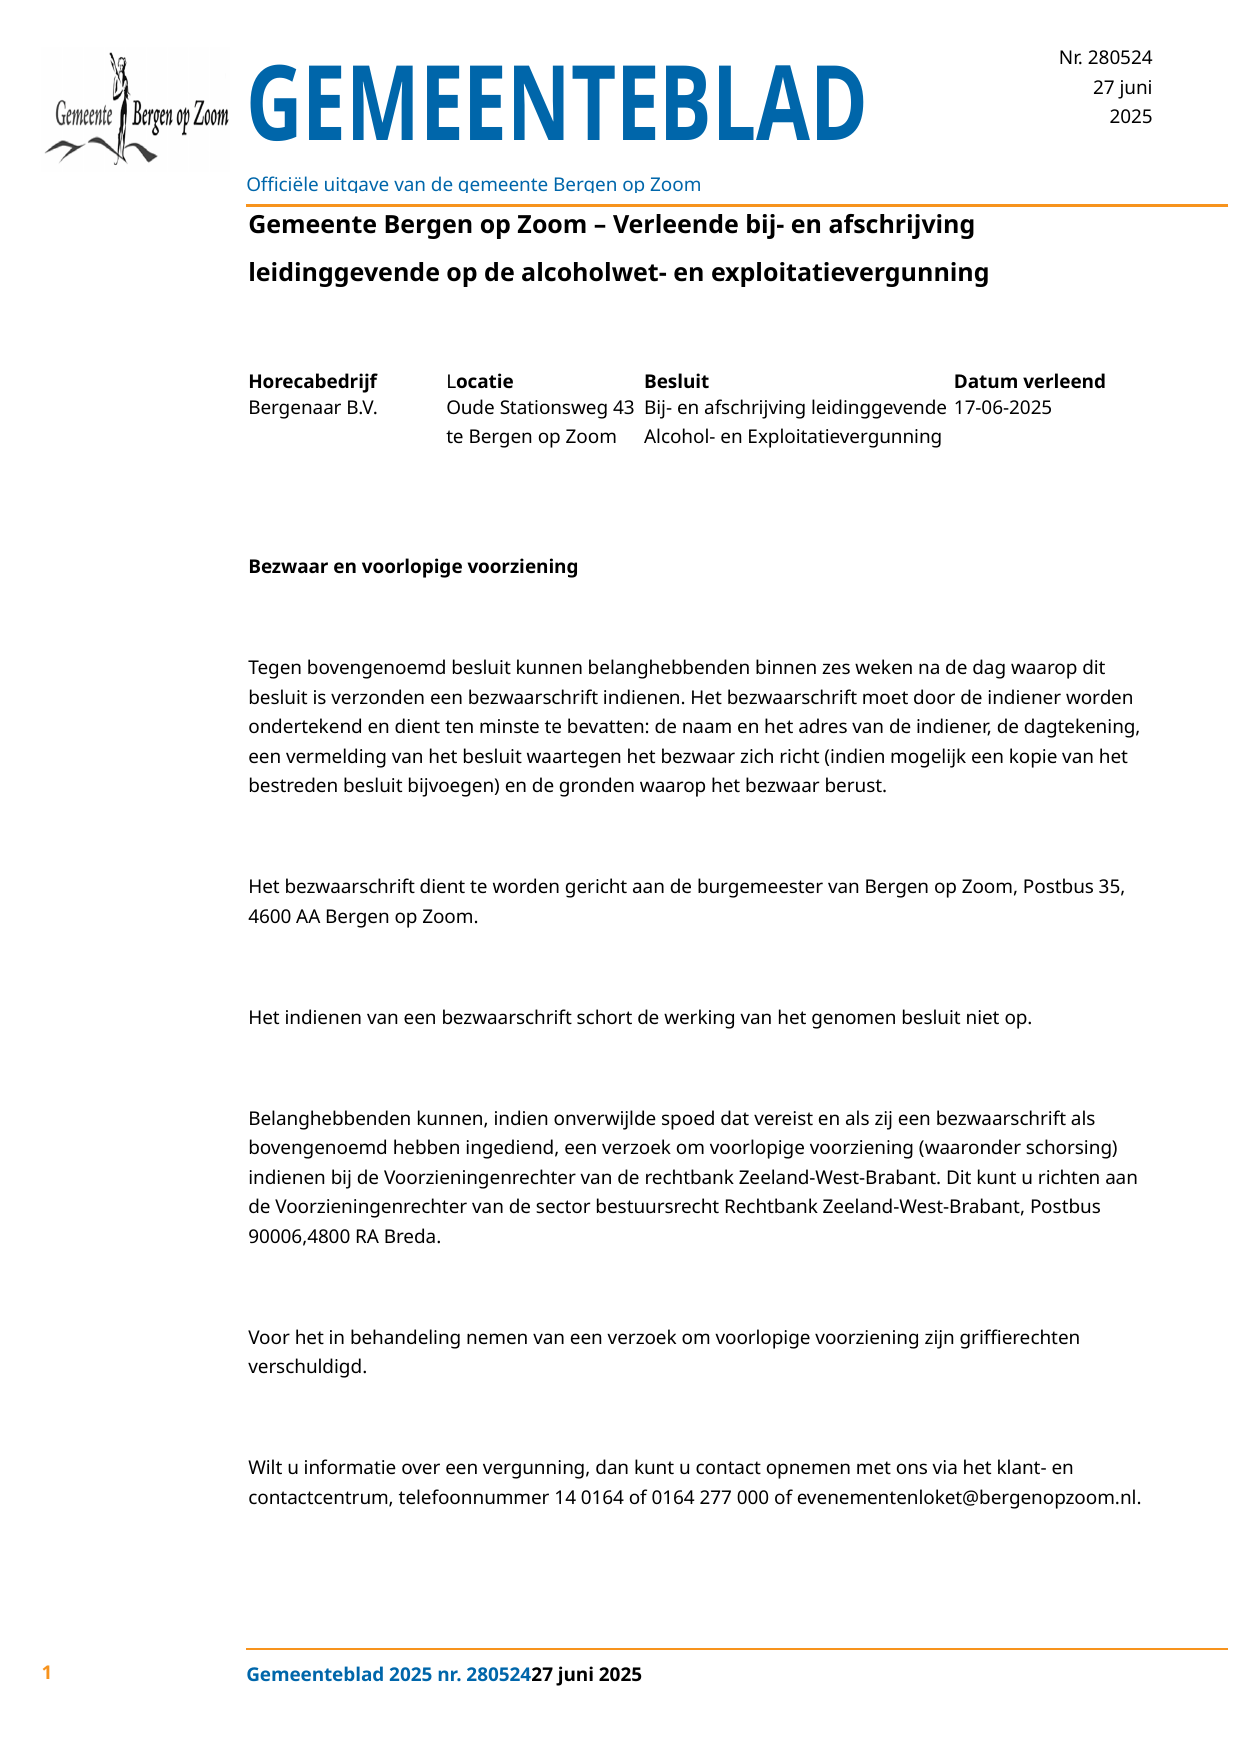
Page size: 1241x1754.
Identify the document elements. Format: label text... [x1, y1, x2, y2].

table_header Horecabedrijf [248, 369, 446, 394]
text Het bezwaarschrift dient te worden gericht aan de burgemeester van Bergen op Zoom, Postbus 35, 4600 AA Bergen op Zoom. [248, 873, 1152, 929]
picture [41, 47, 231, 172]
text Belanghebbenden kunnen, indien onverwijlde spoed dat vereist en als zij een bezwaarschrift als bovengenoemd hebben ingediend, een verzoek om voorlopige voorziening (waaronder schorsing) indienen bij de Voorzieningenrechter van de rechtbank Zeeland-West-Brabant. Dit kunt u richten aan de Voorzieningenrechter van de sector bestuursrecht Rechtbank Zeeland-West-Brabant, Postbus 90006,4800 RA Breda. [248, 1105, 1152, 1249]
table_cell Bij- en afschrijving leidinggevende Alcohol- en Exploitatievergunning [644, 394, 954, 449]
text Gemeente Bergen op Zoom – Verleende bij- en afschrijving leidinggevende op de alcoholwet- en exploitatievergunning [248, 207, 1152, 288]
text Voor het in behandeling nemen van een verzoek om voorlopige voorziening zijn griffierechten verschuldigd. [248, 1324, 1152, 1379]
text Bezwaar en voorlopige voorziening [248, 553, 1152, 579]
text Tegen bovengenoemd besluit kunnen belanghebbenden binnen zes weken na de dag waarop dit besluit is verzonden een bezwaarschrift indienen. Het bezwaarschrift moet door de indiener worden ondertekend en dient ten minste te bevatten: de naam en het adres van de indiener, de dagtekening, een vermelding van het besluit waartegen het bezwaar zich richt (indien mogelijk een kopie van het bestreden besluit bijvoegen) en de gronden waarop het bezwaar berust. [248, 654, 1152, 798]
table_header Datum verleend [954, 369, 1152, 394]
text Wilt u informatie over een vergunning, dan kunt u contact opnemen met ons via het klant- en contactcentrum, telefoonnummer 14 0164 of 0164 277 000 of evenementenloket@bergenopzoom.nl. [248, 1454, 1152, 1510]
text Het indienen van een bezwaarschrift schort de werking van het genomen besluit niet op. [248, 1004, 1152, 1030]
table_cell 17-06-2025 [954, 394, 1152, 449]
table_cell Oude Stationsweg 43 te Bergen op Zoom [446, 394, 644, 449]
table_header Besluit [644, 369, 954, 394]
table_header Locatie [446, 369, 644, 394]
table_cell Bergenaar B.V. [248, 394, 446, 449]
